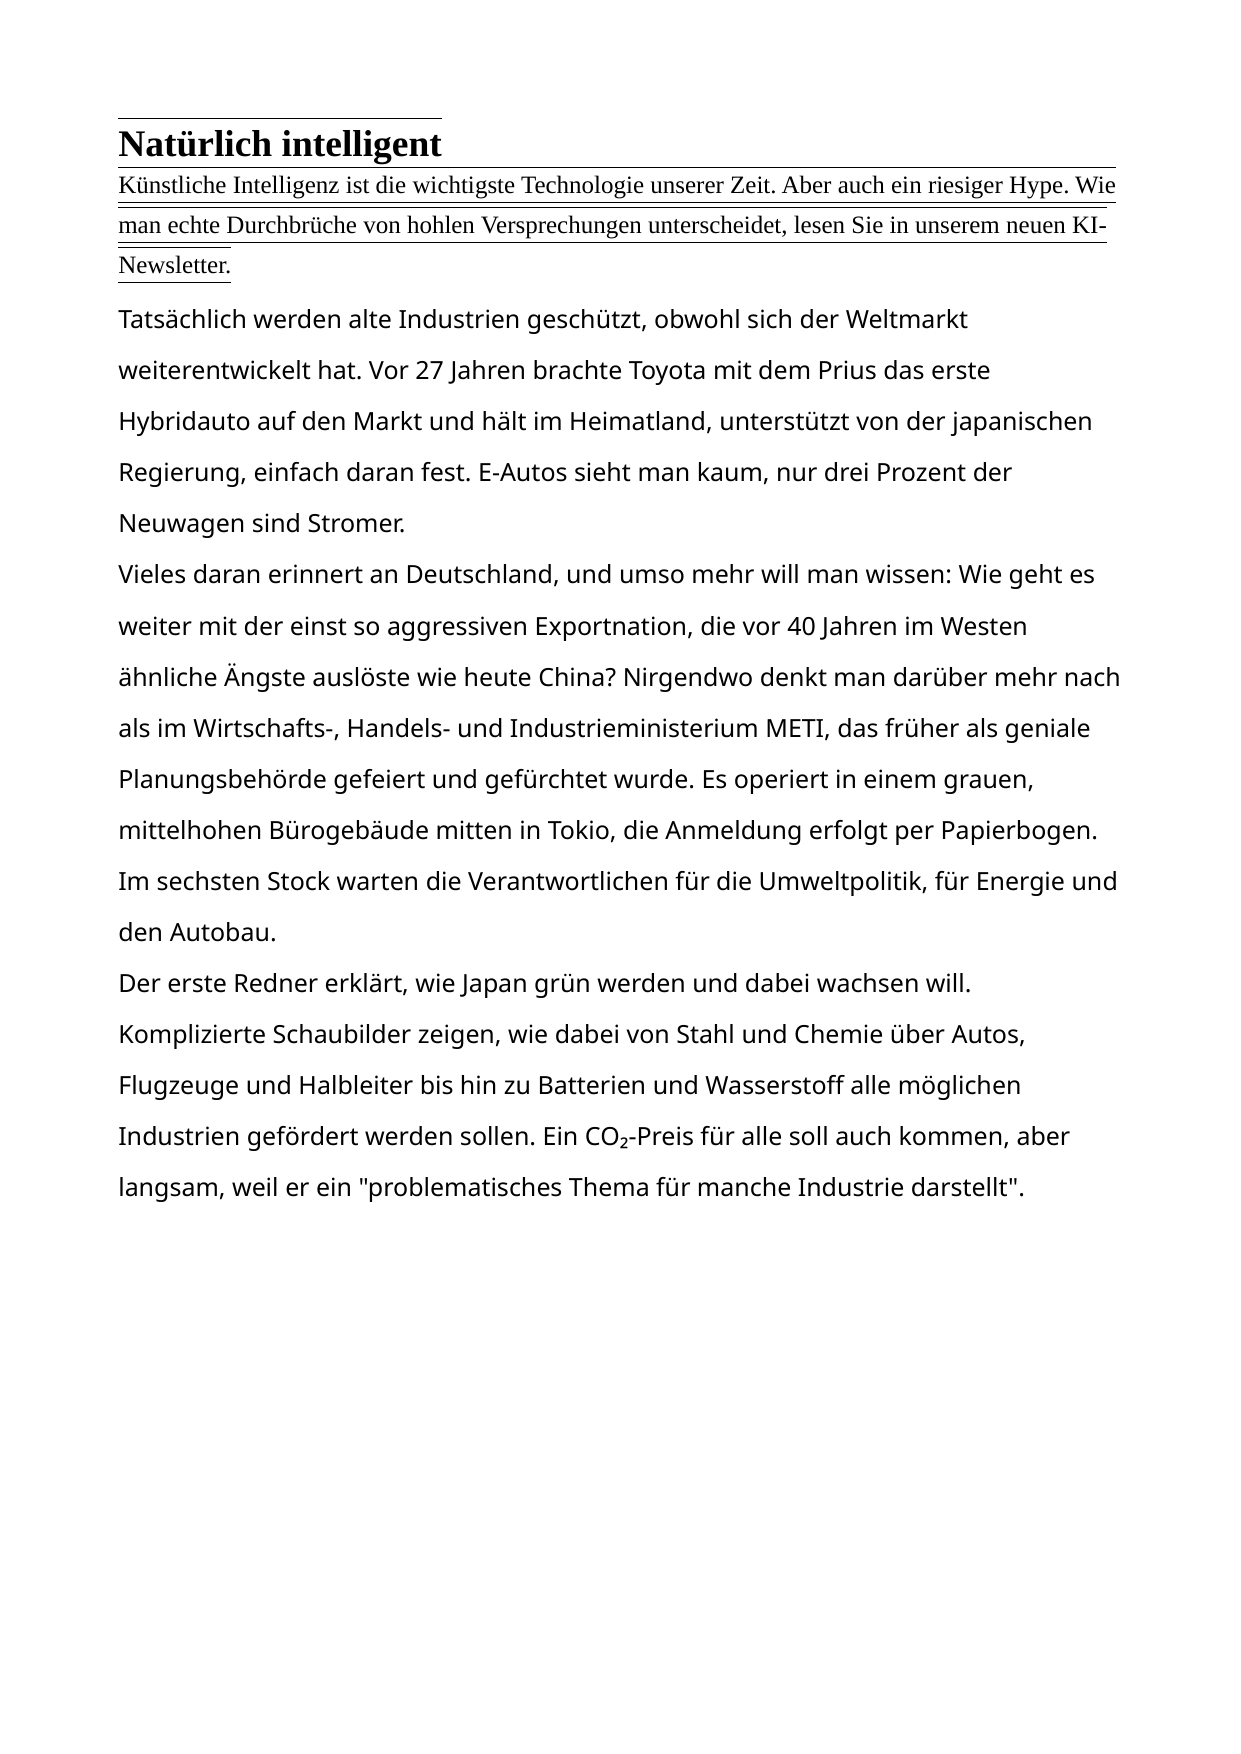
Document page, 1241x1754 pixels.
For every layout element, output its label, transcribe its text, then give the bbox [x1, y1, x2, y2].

text Der erste Redner erklärt, wie Japan grün werden und dabei wachsen will. Komplizierte Schaubilder zeigen, wie dabei von Stahl und Chemie über Autos, Flugzeuge und Halbleiter bis hin zu Batterien und Wasserstoff alle möglichen Industrien gefördert werden sollen. Ein CO₂-Preis für alle soll auch kommen, aber langsam, weil er ein "problematisches Thema für manche Industrie darstellt". [118, 965, 1122, 1204]
text Vieles daran erinnert an Deutschland, und umso mehr will man wissen: Wie geht es weiter mit der einst so aggressiven Exportnation, die vor 40 Jahren im Westen ähnliche Ängste auslöste wie heute China? Nirgendwo denkt man darüber mehr nach als im Wirtschafts-, Handels- und Industrieministerium METI, das früher als geniale Planungsbehörde gefeiert und gefürchtet wurde. Es operiert in einem grauen, mittelhohen Bürogebäude mitten in Tokio, die Anmeldung erfolgt per Papierbogen. Im sechsten Stock warten die Verantwortlichen für die Umweltpolitik, für Energie und den Autobau. [118, 557, 1122, 948]
text Künstliche Intelligenz ist die wichtigste Technologie unserer Zeit. Aber auch ein riesiger Hype. Wie man echte Durchbrüche von hohlen Versprechungen unterscheidet, lesen Sie in unserem neuen KI-Newsletter. [118, 167, 1122, 282]
subtitle Natürlich intelligent [118, 118, 1122, 167]
text Tatsächlich werden alte Industrien geschützt, obwohl sich der Weltmarkt weiterentwickelt hat. Vor 27 Jahren brachte Toyota mit dem Prius das erste Hybridauto auf den Markt und hält im Heimatland, unterstützt von der japanischen Regierung, einfach daran fest. E-Autos sieht man kaum, nur drei Prozent der Neuwagen sind Stromer. [118, 302, 1122, 540]
